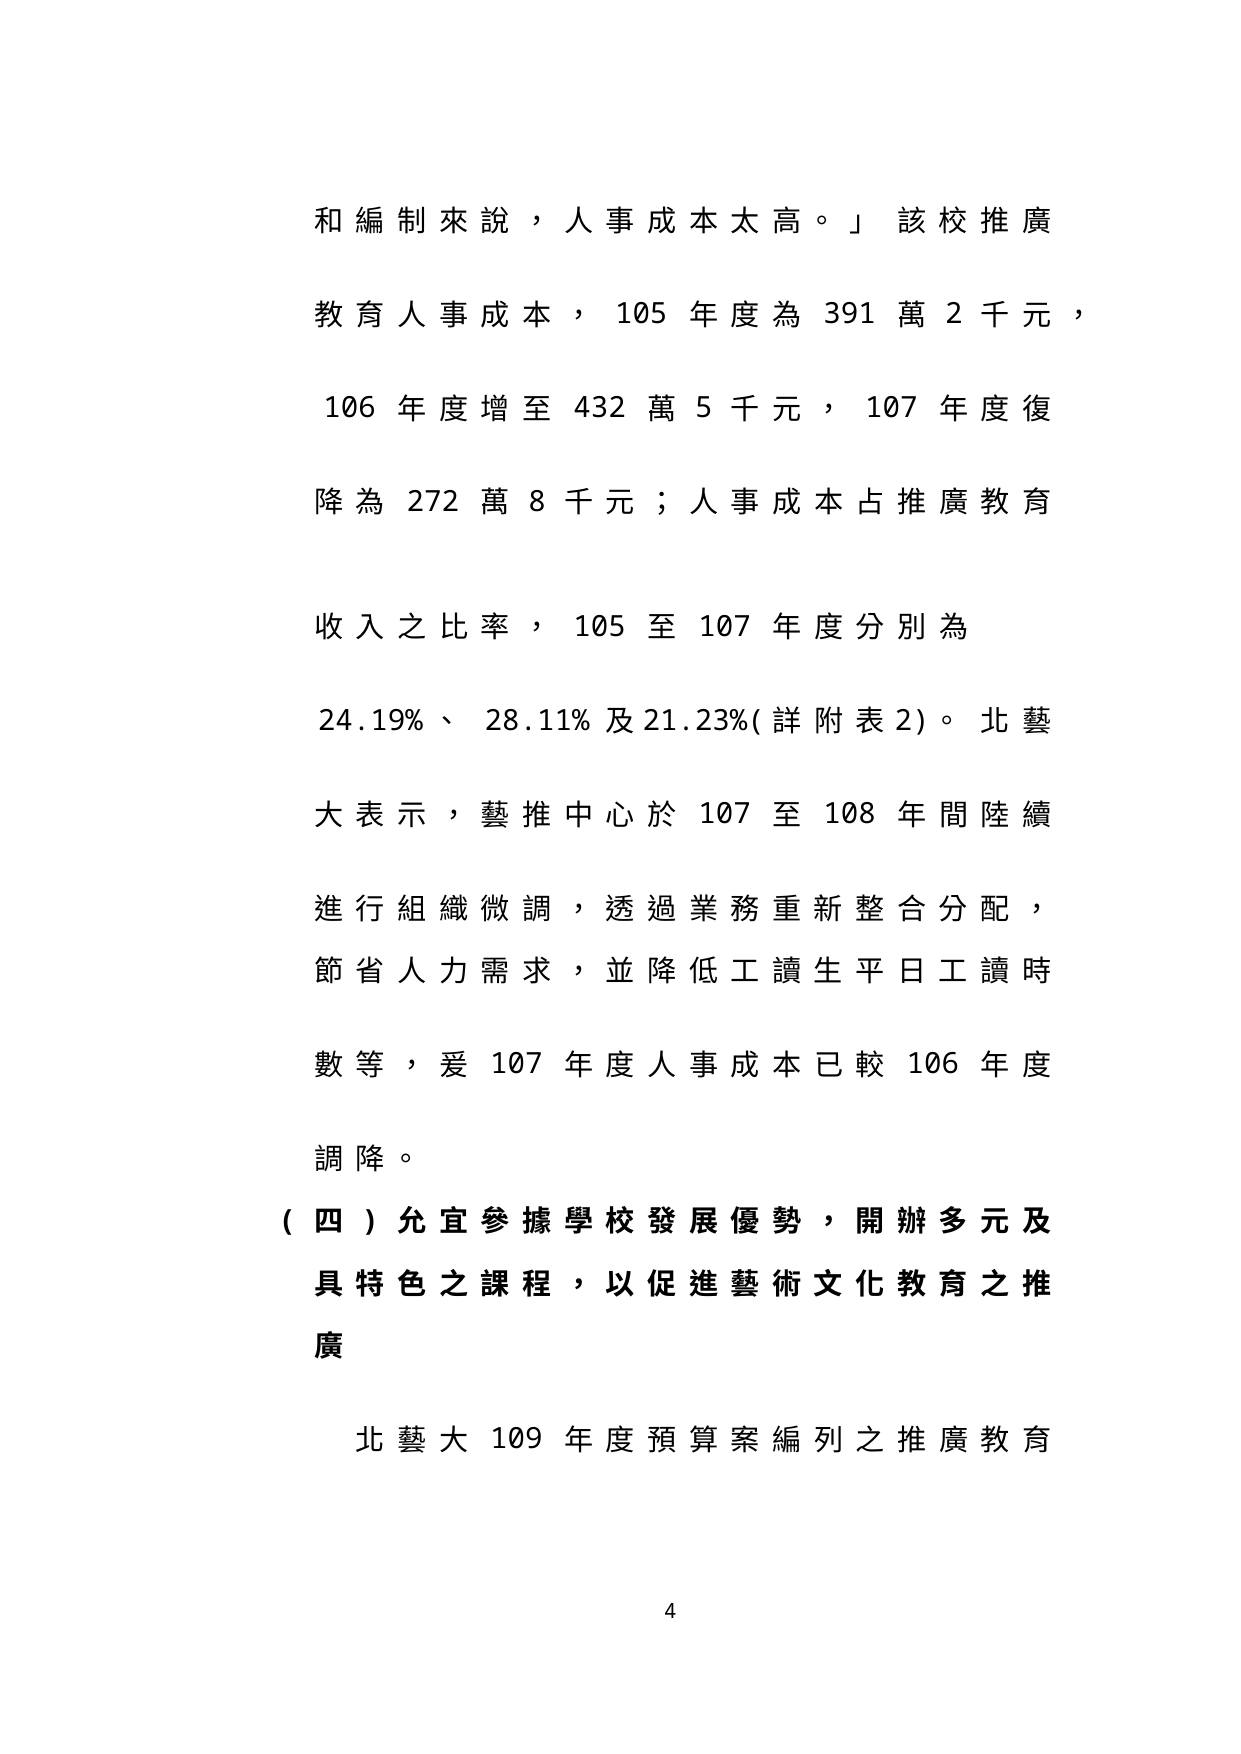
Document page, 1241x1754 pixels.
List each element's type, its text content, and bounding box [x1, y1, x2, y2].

text 北藝大109年度預算案編列之推廣教育收入較近年度略為保守，該校表示，藝推中心業務調整持續朝盈餘成長之方向努力，而非只側重在擴張業務，與108年預算案相較，推廣教育收入將再微幅下修，惟與107年度決算相較，業務已回穩擴張，新校外開課地點亦確定將於109年順利開設，109年度預估開設學分班、推廣班及營隊等合計147班，學生人數1,720人。 [271, 1365, 1058, 1490]
text 北藝大內部稽核小組108年6月出具之稽核報告指出，「以目前藝推中心的收益和編制來說，人事成本太高。」該校推廣教育人事成本，105年度為391萬2千元，106年度增至432萬5千元，107年度復降為272萬8千元；人事成本占推廣教育收入之比率，105至107年度分別為24.19%、28.11%及21.23%(詳附表2)。北藝大表示，藝推中心於107至108年間陸續進行組織微調，透過業務重新整合分配，節省人力需求，並降低工讀生平日工讀時數等，爰107年度人事成本已較106年度調降。 [271, 177, 1058, 1177]
text (四)允宜參據學校發展優勢，開辦多元及具特色之課程，以促進藝術文化教育之推廣 [242, 1177, 1058, 1365]
